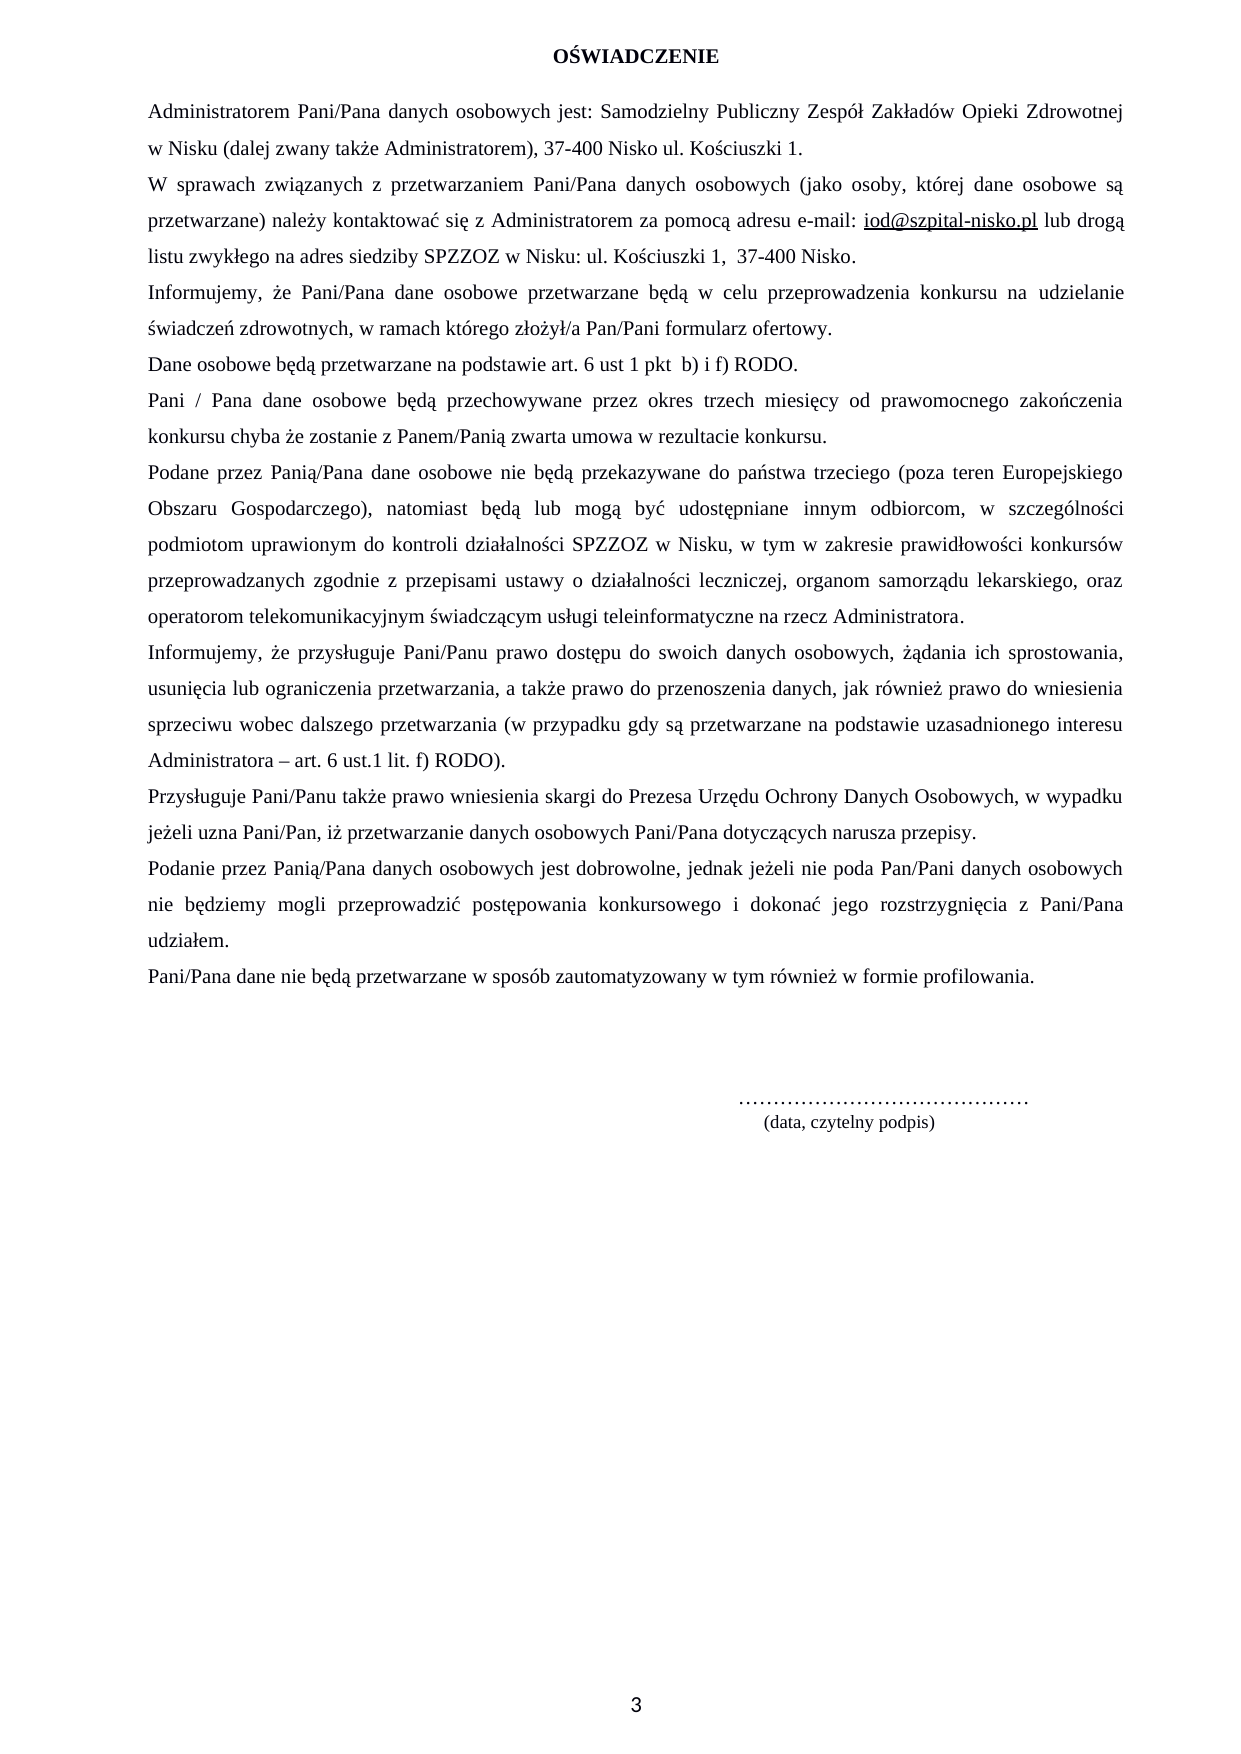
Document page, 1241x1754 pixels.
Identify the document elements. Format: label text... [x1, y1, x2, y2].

text OŚWIADCZENIE [148, 44, 1124, 68]
text Podanie przez Panią/Pana danych osobowych jest dobrowolne, jednak jeżeli nie poda Pan/Pani danych osobowych nie będziemy mogli przeprowadzić postępowania konkursowego i dokonać jego rozstrzygnięcia z Pani/Pana udziałem. [148, 856, 1124, 952]
text Pani / Pana dane osobowe będą przechowywane przez okres trzech miesięcy od prawomocnego zakończenia konkursu chyba że zostanie z Panem/Panią zwarta umowa w rezultacie konkursu. [148, 388, 1124, 448]
text Dane osobowe będą przetwarzane na podstawie art. 6 ust 1 pkt b) i f) RODO. [148, 352, 1124, 376]
text Przysługuje Pani/Panu także prawo wniesienia skargi do Prezesa Urzędu Ochrony Danych Osobowych, w wypadku jeżeli uzna Pani/Pan, iż przetwarzanie danych osobowych Pani/Pana dotyczących narusza przepisy. [148, 784, 1124, 844]
list …………………………………… [148, 1084, 1124, 1109]
text Informujemy, że Pani/Pana dane osobowe przetwarzane będą w celu przeprowadzenia konkursu na udzielanie świadczeń zdrowotnych, w ramach którego złożył/a Pan/Pani formularz ofertowy. [148, 280, 1124, 340]
text Pani/Pana dane nie będą przetwarzane w sposób zautomatyzowany w tym również w formie profilowania. [148, 964, 1124, 988]
text Administratorem Pani/Pana danych osobowych jest: Samodzielny Publiczny Zespół Zakładów Opieki Zdrowotnej w Nisku (dalej zwany także Administratorem), 37-400 Nisko ul. Kościuszki 1. [148, 99, 1124, 159]
text W sprawach związanych z przetwarzaniem Pani/Pana danych osobowych (jako osoby, której dane osobowe są przetwarzane) należy kontaktować się z Administratorem za pomocą adresu e-mail: iod@szpital-nisko.pl lub drogą listu zwykłego na adres siedziby SPZZOZ w Nisku: ul. Kościuszki 1, 37-400 Nisko. [148, 172, 1124, 268]
text Informujemy, że przysługuje Pani/Panu prawo dostępu do swoich danych osobowych, żądania ich sprostowania, usunięcia lub ograniczenia przetwarzania, a także prawo do przenoszenia danych, jak również prawo do wniesienia sprzeciwu wobec dalszego przetwarzania (w przypadku gdy są przetwarzane na podstawie uzasadnionego interesu Administratora – art. 6 ust.1 lit. f) RODO). [148, 640, 1124, 772]
list (data, czytelny podpis) [148, 1109, 1124, 1133]
text Podane przez Panią/Pana dane osobowe nie będą przekazywane do państwa trzeciego (poza teren Europejskiego Obszaru Gospodarczego), natomiast będą lub mogą być udostępniane innym odbiorcom, w szczególności podmiotom uprawionym do kontroli działalności SPZZOZ w Nisku, w tym w zakresie prawidłowości konkursów przeprowadzanych zgodnie z przepisami ustawy o działalności leczniczej, organom samorządu lekarskiego, oraz operatorom telekomunikacyjnym świadczącym usługi teleinformatyczne na rzecz Administratora. [148, 460, 1124, 628]
